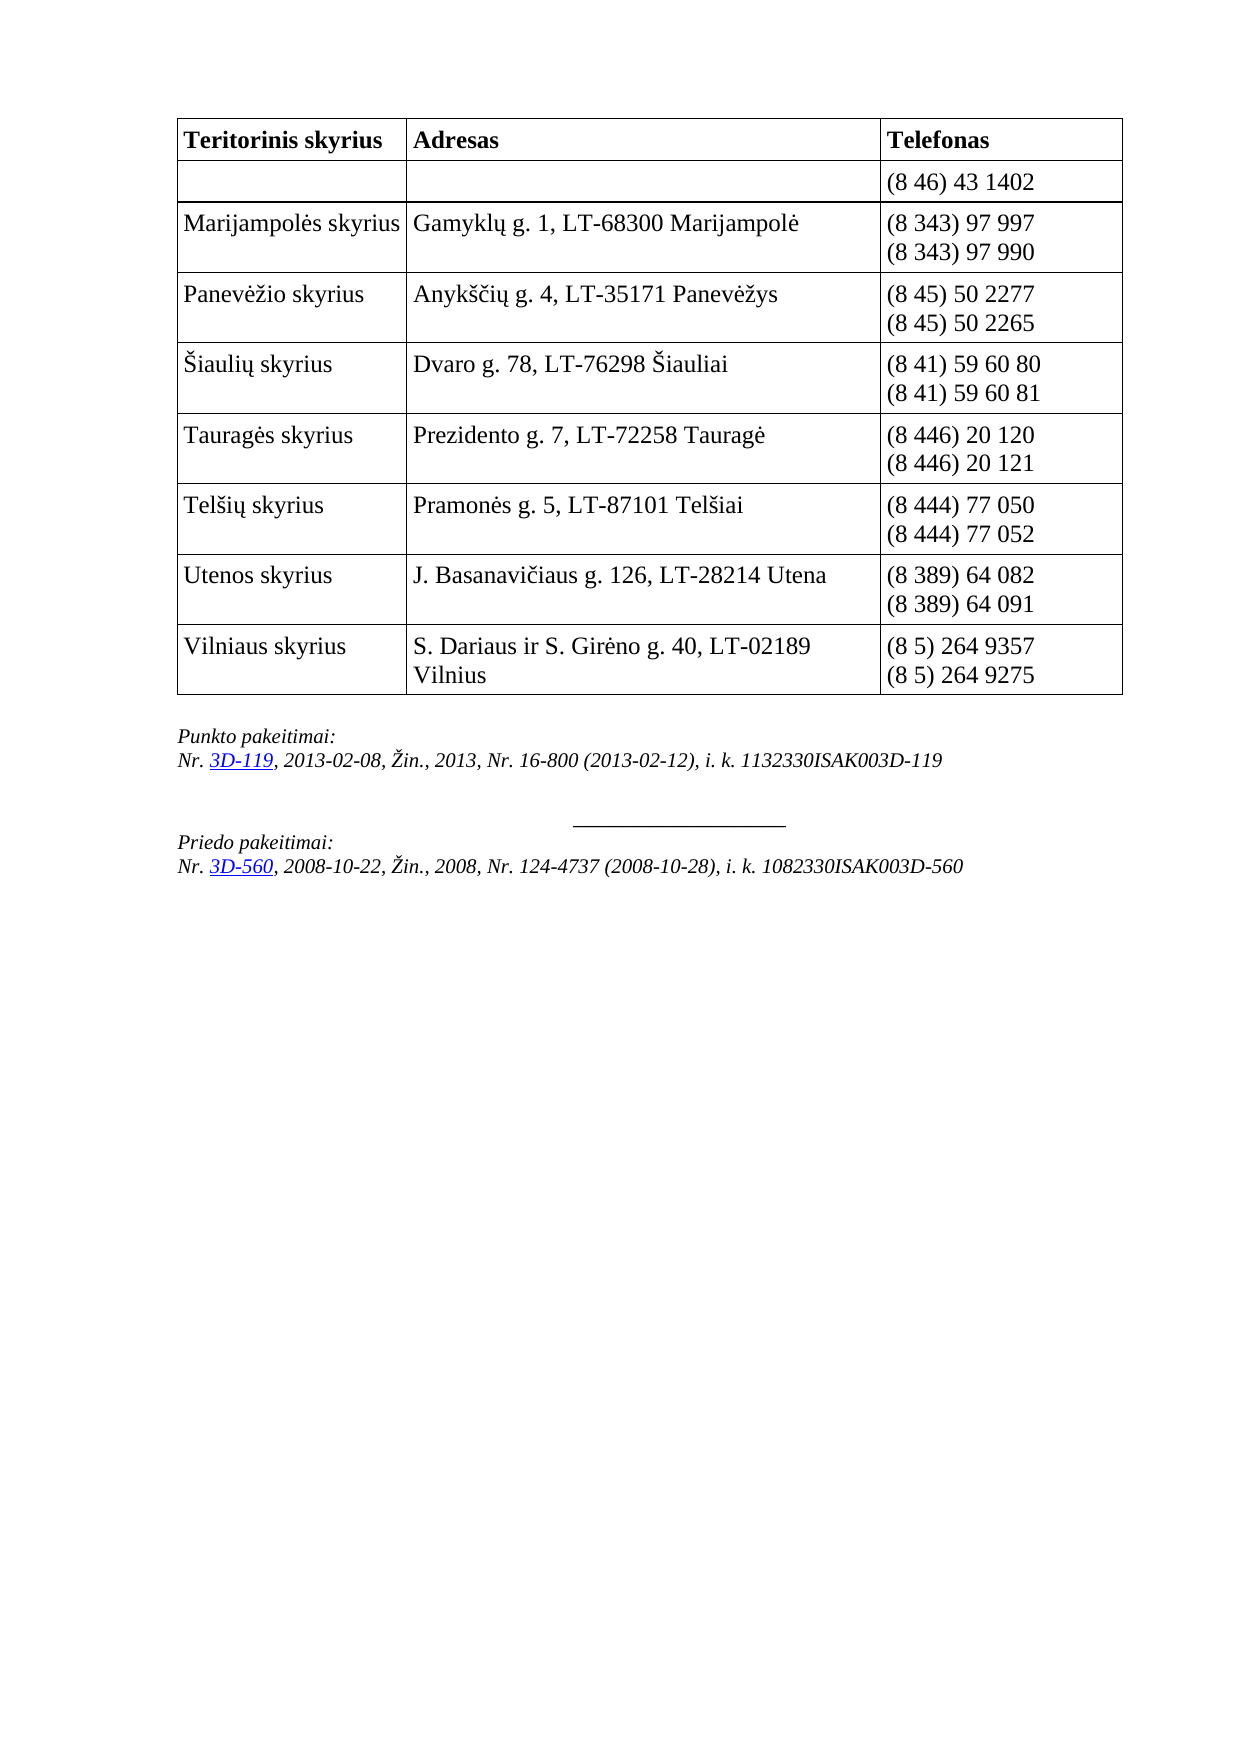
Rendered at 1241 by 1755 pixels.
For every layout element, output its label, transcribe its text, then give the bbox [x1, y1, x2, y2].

table_cell S. Dariaus ir S. Girėno g. 40, LT-02189 Vilnius [407, 625, 880, 694]
table_cell Prezidento g. 7, LT-72258 Tauragė [407, 414, 880, 483]
table_header Telefonas [881, 119, 1122, 160]
text Nr. 3D-560, 2008-10-22, Žin., 2008, Nr. 124-4737 (2008-10-28), i. k. 1082330ISAK003D-560 [177, 854, 1181, 878]
table_cell Utenos skyrius [178, 555, 406, 624]
table_header Adresas [407, 119, 880, 160]
table_cell Šiaulių skyrius [178, 343, 406, 413]
table_cell Tauragės skyrius [178, 414, 406, 483]
table_cell [407, 161, 880, 201]
table_cell Telšių skyrius [178, 484, 406, 553]
table_cell (8 444) 77 050 (8 444) 77 052 [881, 484, 1122, 553]
table_cell (8 46) 43 1402 [881, 161, 1122, 201]
table_cell Panevėžio skyrius [178, 273, 406, 342]
table_header Teritorinis skyrius [178, 119, 406, 160]
table_cell Vilniaus skyrius [178, 625, 406, 694]
table_cell J. Basanavičiaus g. 126, LT-28214 Utena [407, 555, 880, 624]
table_cell (8 5) 264 9357 (8 5) 264 9275 [881, 625, 1122, 694]
table_cell Pramonės g. 5, LT-87101 Telšiai [407, 484, 880, 553]
text Priedo pakeitimai: [177, 830, 1181, 854]
table_cell Anykščių g. 4, LT-35171 Panevėžys [407, 273, 880, 342]
text _________________ [177, 801, 1181, 830]
text Nr. 3D-119, 2013-02-08, Žin., 2013, Nr. 16-800 (2013-02-12), i. k. 1132330ISAK003D-119 [177, 748, 1181, 772]
text Punkto pakeitimai: [177, 724, 1181, 748]
table_cell (8 389) 64 082 (8 389) 64 091 [881, 555, 1122, 624]
table_cell Marijampolės skyrius [178, 203, 406, 272]
table_cell (8 343) 97 997 (8 343) 97 990 [881, 203, 1122, 272]
table_cell Dvaro g. 78, LT-76298 Šiauliai [407, 343, 880, 413]
table_cell (8 446) 20 120 (8 446) 20 121 [881, 414, 1122, 483]
table_cell [178, 161, 406, 201]
table_cell (8 41) 59 60 80 (8 41) 59 60 81 [881, 343, 1122, 413]
table_cell (8 45) 50 2277 (8 45) 50 2265 [881, 273, 1122, 342]
table_cell Gamyklų g. 1, LT-68300 Marijampolė [407, 203, 880, 272]
